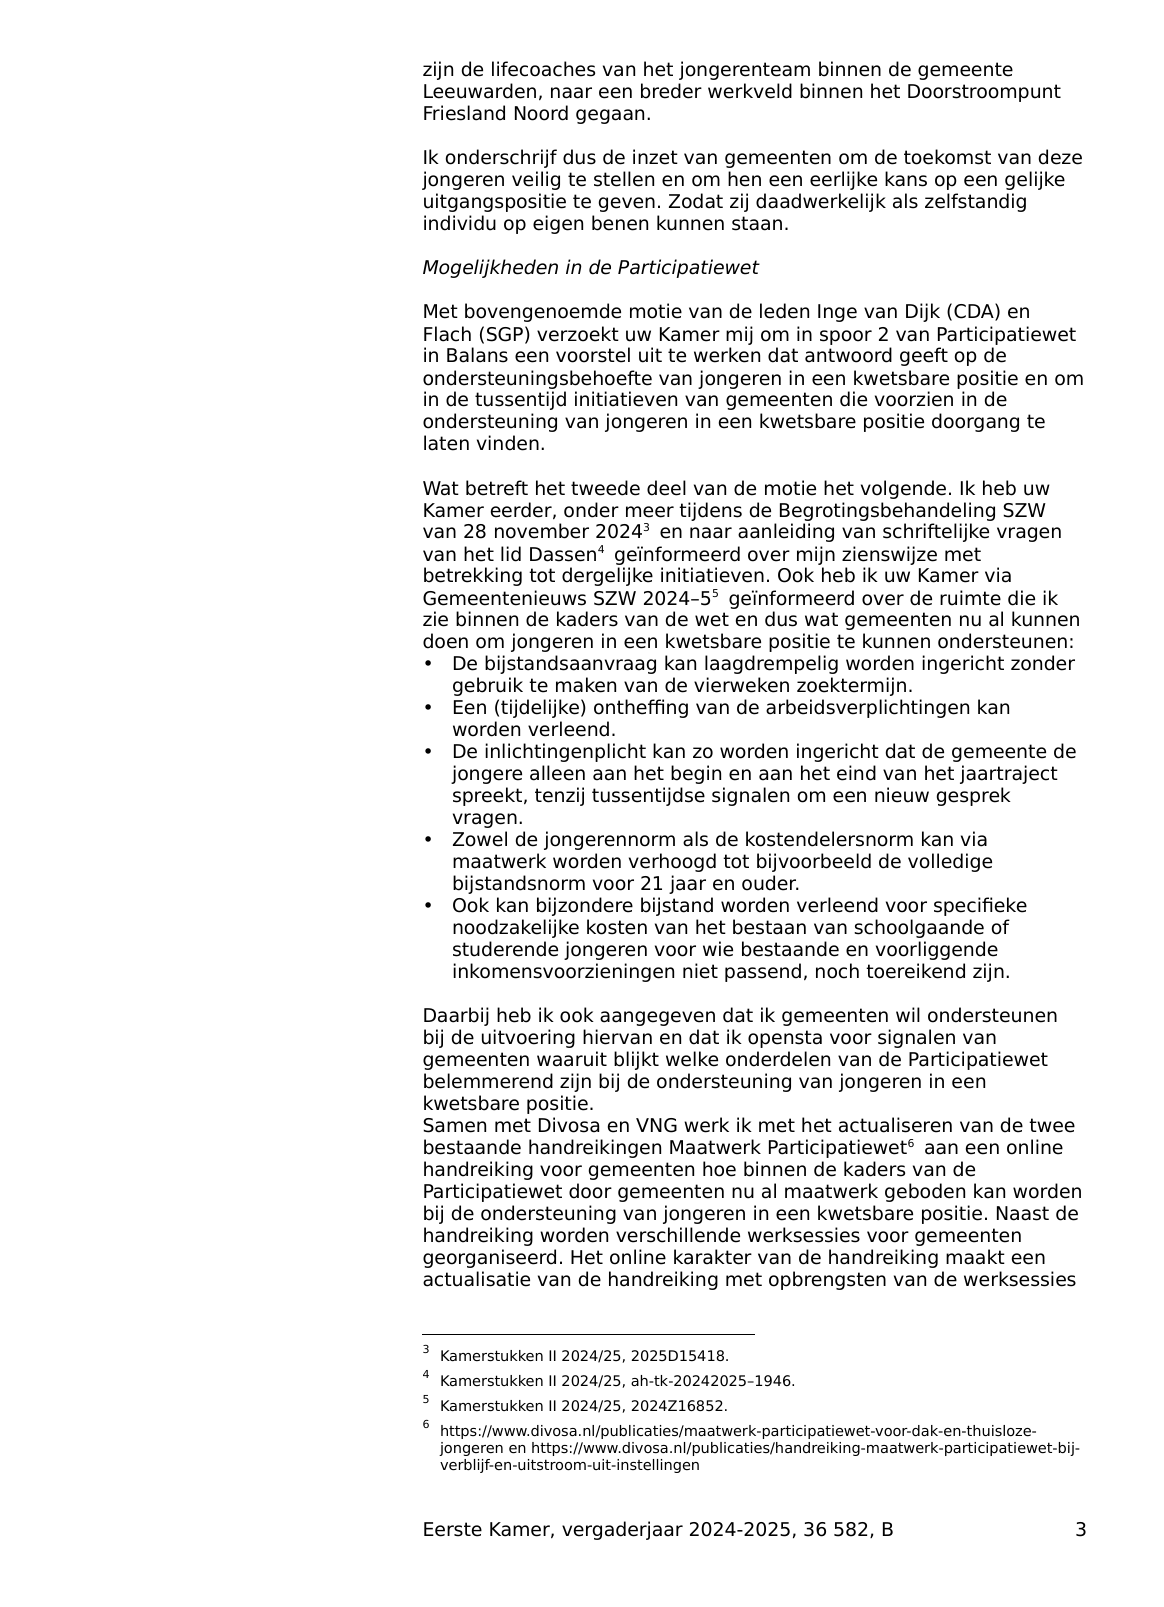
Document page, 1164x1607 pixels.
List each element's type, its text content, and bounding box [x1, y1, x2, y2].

text Kamerstukken II 2024/25, ah-tk-20242025–1946. [422, 1368, 1087, 1391]
text zijn de lifecoaches van het jongerenteam binnen de gemeente Leeuwarden, naar een breder werkveld binnen het Doorstroompunt Friesland Noord gegaan. [422, 59, 1087, 125]
text Met bovengenoemde motie van de leden Inge van Dijk (CDA) en Flach (SGP) verzoekt uw Kamer mij om in spoor 2 van Participatiewet in Balans een voorstel uit te werken dat antwoord geeft op de ondersteuningsbehoefte van jongeren in een kwetsbare positie en om in de tussentijd initiatieven van gemeenten die voorzien in de ondersteuning van jongeren in een kwetsbare positie doorgang te laten vinden. [422, 301, 1087, 455]
text • De inlichtingenplicht kan zo worden ingericht dat de gemeente de jongere alleen aan het begin en aan het eind van het jaartraject spreekt, tenzij tussentijdse signalen om een nieuw gesprek vragen. [422, 741, 1087, 829]
text • Ook kan bijzondere bijstand worden verleend voor specifieke noodzakelijke kosten van het bestaan van schoolgaande of studerende jongeren voor wie bestaande en voorliggende inkomensvoorzieningen niet passend, noch toereikend zijn. [422, 895, 1087, 983]
text Ik onderschrijf dus de inzet van gemeenten om de toekomst van deze jongeren veilig te stellen en om hen een eerlijke kans op een gelijke uitgangspositie te geven. Zodat zij daadwerkelijk als zelfstandig individu op eigen benen kunnen staan. [422, 147, 1087, 235]
text • De bijstandsaanvraag kan laagdrempelig worden ingericht zonder gebruik te maken van de vierweken zoektermijn. [422, 653, 1087, 697]
text • Een (tijdelijke) ontheffing van de arbeidsverplichtingen kan worden verleend. [422, 697, 1087, 741]
subtitle Mogelijkheden in de Participatiewet [422, 257, 1087, 279]
text https://www.divosa.nl/publicaties/maatwerk-participatiewet-voor-dak-en-thuisloze-jongeren en https://www.divosa.nl/publicaties/handreiking-maatwerk-participatiewet-bij-verblijf-en-uitstroom-uit-instellingen [422, 1418, 1087, 1474]
text Wat betreft het tweede deel van de motie het volgende. Ik heb uw Kamer eerder, onder meer tijdens de Begrotingsbehandeling SZW van 28 november 2024 en naar aanleiding van schriftelijke vragen van het lid Dassen geïnformeerd over mijn zienswijze met betrekking tot dergelijke initiatieven. Ook heb ik uw Kamer via Gemeentenieuws SZW 2024–5 geïnformeerd over de ruimte die ik zie binnen de kaders van de wet en dus wat gemeenten nu al kunnen doen om jongeren in een kwetsbare positie te kunnen ondersteunen: [422, 477, 1087, 653]
text Kamerstukken II 2024/25, 2024Z16852. [422, 1393, 1087, 1416]
text Daarbij heb ik ook aangegeven dat ik gemeenten wil ondersteunen bij de uitvoering hiervan en dat ik opensta voor signalen van gemeenten waaruit blijkt welke onderdelen van de Participatiewet belemmerend zijn bij de ondersteuning van jongeren in een kwetsbare positie. [422, 1005, 1087, 1115]
text Samen met Divosa en VNG werk ik met het actualiseren van de twee bestaande handreikingen Maatwerk Participatiewet aan een online handreiking voor gemeenten hoe binnen de kaders van de Participatiewet door gemeenten nu al maatwerk geboden kan worden bij de ondersteuning van jongeren in een kwetsbare positie. Naast de handreiking worden verschillende werksessies voor gemeenten georganiseerd. Het online karakter van de handreiking maakt een actualisatie van de handreiking met opbrengsten van de werksessies [422, 1115, 1087, 1291]
text Kamerstukken II 2024/25, 2025D15418. [422, 1343, 1087, 1366]
text • Zowel de jongerennorm als de kostendelersnorm kan via maatwerk worden verhoogd tot bijvoorbeeld de volledige bijstandsnorm voor 21 jaar en ouder. [422, 829, 1087, 895]
